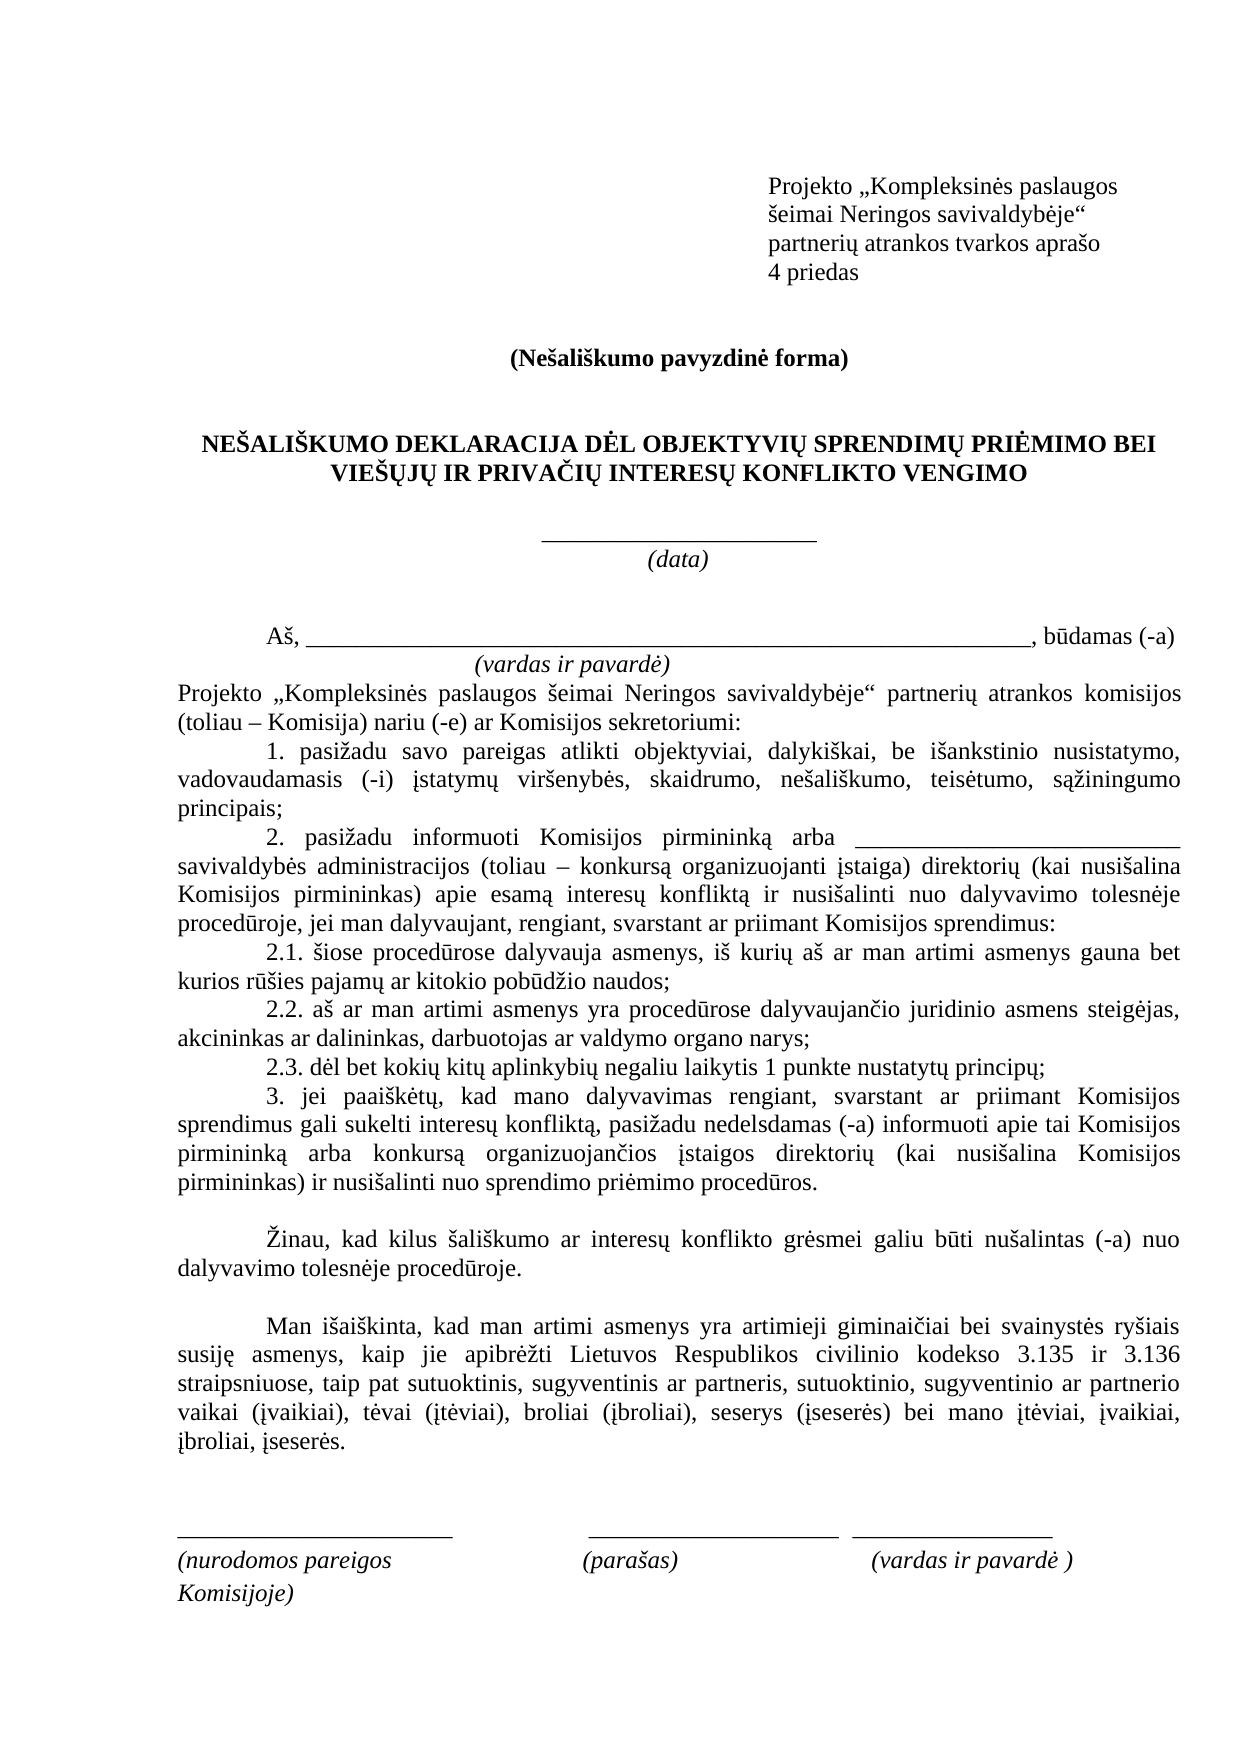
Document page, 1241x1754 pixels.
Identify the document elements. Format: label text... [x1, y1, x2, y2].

text Aš, __________________________________________________________, būdamas (-a) [177, 621, 1181, 649]
text 3. jei paaiškėtų, kad mano dalyvavimas rengiant, svarstant ar priimant Komisijos sprendimus gali sukelti interesų konfliktą, pasižadu nedelsdamas (-a) informuoti apie tai Komisijos pirmininką arba konkursą organizuojančios įstaigos direktorių (kai nusišalina Komisijos pirmininkas) ir nusišalinti nuo sprendimo priėmimo procedūros. [177, 1081, 1181, 1196]
text (data) [177, 544, 1181, 573]
text 2.1. šiose procedūrose dalyvauja asmenys, iš kurių aš ar man artimi asmenys gauna bet kurios rūšies pajamų ar kitokio pobūdžio naudos; [177, 937, 1181, 994]
text Žinau, kad kilus šališkumo ar interesų konflikto grėsmei galiu būti nušalintas (-a) nuo dalyvavimo tolesnėje procedūroje. [177, 1224, 1181, 1282]
text 2. pasižadu informuoti Komisijos pirmininką arba __________________________ savivaldybės administracijos (toliau – konkursą organizuojanti įstaiga) direktorių (kai nusišalina Komisijos pirmininkas) apie esamą interesų konfliktą ir nusišalinti nuo dalyvavimo tolesnėje procedūroje, jei man dalyvaujant, rengiant, svarstant ar priimant Komisijos sprendimus: [177, 822, 1181, 937]
text Komisijoje) [177, 1578, 1181, 1607]
text 1. pasižadu savo pareigas atlikti objektyviai, dalykiškai, be išankstinio nusistatymo, vadovaudamasis (-i) įstatymų viršenybės, skaidrumo, nešališkumo, teisėtumo, sąžiningumo principais; [177, 736, 1181, 822]
text (vardas ir pavardė) [177, 649, 1181, 678]
text Man išaiškinta, kad man artimi asmenys yra artimieji giminaičiai bei svainystės ryšiais susiję asmenys, kaip jie apibrėžti Lietuvos Respublikos civilinio kodekso 3.135 ir 3.136 straipsniuose, taip pat sutuoktinis, sugyventinis ar partneris, sutuoktinio, sugyventinio ar partnerio vaikai (įvaikiai), tėvai (įtėviai), broliai (įbroliai), seserys (įseserės) bei mano įtėviai, įvaikiai, įbroliai, įseserės. [177, 1311, 1181, 1454]
text NEŠALIŠKUMO DEKLARACIJA DĖL OBJEKTYVIŲ SPRENDIMŲ PRIĖMIMO BEI VIEŠŲJŲ IR PRIVAČIŲ INTERESŲ KONFLIKTO VENGIMO [177, 429, 1181, 487]
text Projekto „Kompleksinės paslaugos šeimai Neringos savivaldybėje“ partnerių atrankos komisijos (toliau – Komisija) nariu (-e) ar Komisijos sekretoriumi: [177, 678, 1181, 736]
text ______________________ ____________________ ________________ [177, 1512, 1181, 1541]
text 4 priedas [768, 257, 1181, 286]
text Projekto „Kompleksinės paslaugos [768, 171, 1181, 199]
text (Nešališkumo pavyzdinė forma) [177, 343, 1181, 372]
text 2.2. aš ar man artimi asmenys yra procedūrose dalyvaujančio juridinio asmens steigėjas, akcininkas ar dalininkas, darbuotojas ar valdymo organo narys; [177, 994, 1181, 1052]
text šeimai Neringos savivaldybėje“ [768, 199, 1181, 228]
text 2.3. dėl bet kokių kitų aplinkybių negaliu laikytis 1 punkte nustatytų principų; [177, 1052, 1181, 1081]
text (nurodomos pareigos (parašas) (vardas ir pavardė ) [177, 1545, 1181, 1574]
text partnerių atrankos tvarkos aprašo [768, 228, 1181, 257]
text ______________________ [177, 516, 1181, 544]
